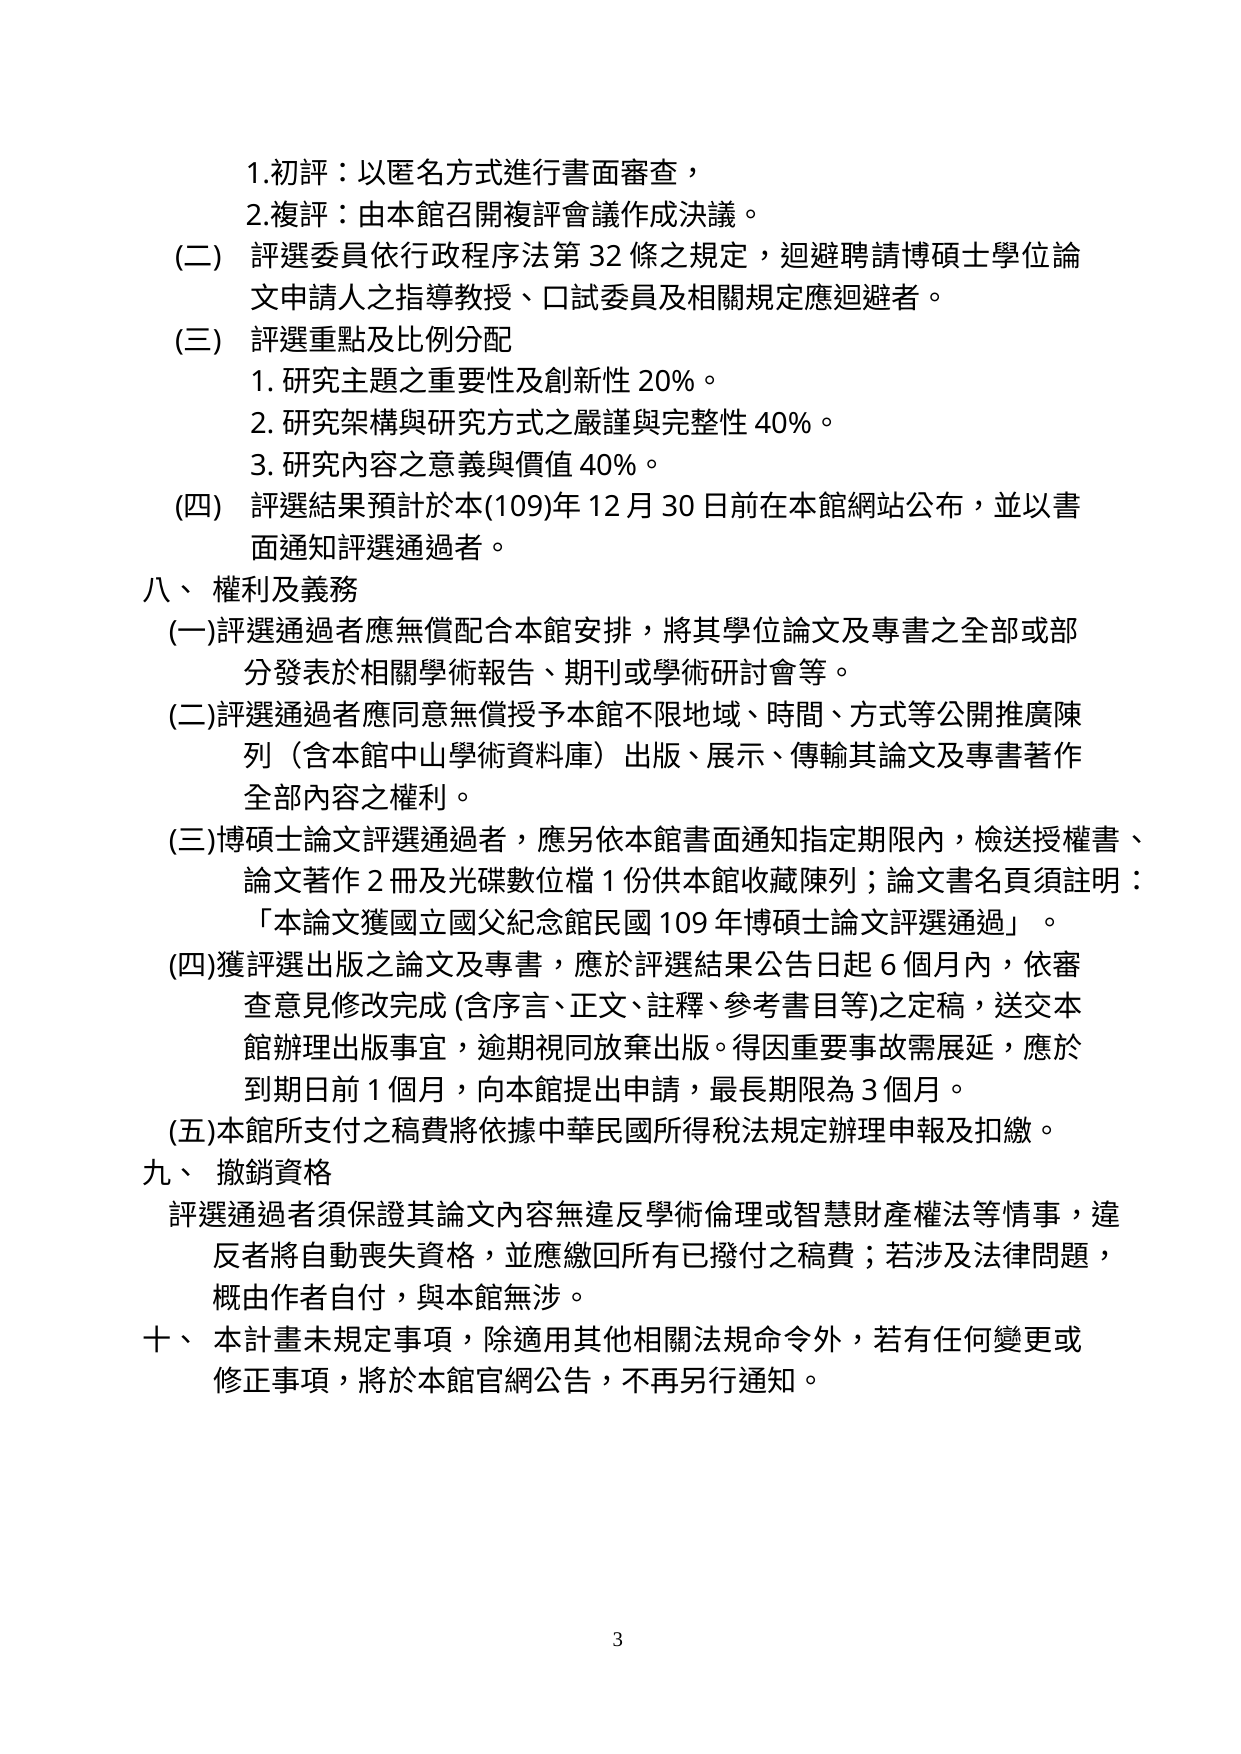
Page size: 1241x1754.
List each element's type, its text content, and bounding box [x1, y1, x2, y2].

list 初評：以匿名方式進行書面審查， [225, 150, 1082, 192]
text 評選通過者須保證其論文內容無違反學術倫理或智慧財產權法等情事，違反者將自動喪失資格，並應繳回所有已撥付之稿費；若涉及法律問題，概由作者自付，與本館無涉。 [110, 1192, 1122, 1317]
list 評選通過者應同意無償授予本館不限地域、時間、方式等公開推廣陳列（含本館中山學術資料庫）出版、展示、傳輸其論文及專書著作全部內容之權利。 [169, 692, 1082, 817]
list 評選委員依行政程序法第32條之規定，迴避聘請博碩士學位論文申請人之指導教授、口試委員及相關規定應迴避者。 [175, 233, 1082, 317]
list 本計畫未規定事項，除適用其他相關法規命令外，若有任何變更或修正事項，將於本館官網公告，不再另行通知。 [142, 1317, 1082, 1400]
list 獲評選出版之論文及專書，應於評選結果公告日起6個月內，依審查意見修改完成 (含序言、正文、註釋、參考書目等)之定稿，送交本館辦理出版事宜，逾期視同放棄出版。得因重要事故需展延，應於到期日前1個月，向本館提出申請，最長期限為3個月。 [169, 942, 1082, 1108]
list 評選重點及比例分配 [175, 317, 1082, 358]
text 2. 研究架構與研究方式之嚴謹與完整性40%。 [250, 400, 1082, 442]
list 撤銷資格 [142, 1150, 1082, 1192]
text 1. 研究主題之重要性及創新性20%。 [250, 358, 1082, 400]
text 3. 研究內容之意義與價值40%。 [250, 442, 1082, 483]
list 評選通過者應無償配合本館安排，將其學位論文及專書之全部或部分發表於相關學術報告、期刊或學術研討會等。 [169, 608, 1082, 692]
list 博碩士論文評選通過者，應另依本館書面通知指定期限內，檢送授權書、論文著作2冊及光碟數位檔1份供本館收藏陳列；論文書名頁須註明：「本論文獲國立國父紀念館民國109年博碩士論文評選通過」。 [169, 817, 1122, 942]
list 權利及義務 [142, 567, 1082, 608]
list 本館所支付之稿費將依據中華民國所得稅法規定辦理申報及扣繳。 [169, 1108, 1082, 1150]
list 評選結果預計於本(109)年12月30日前在本館網站公布，並以書面通知評選通過者。 [175, 483, 1082, 567]
list 複評：由本館召開複評會議作成決議。 [225, 192, 1082, 233]
